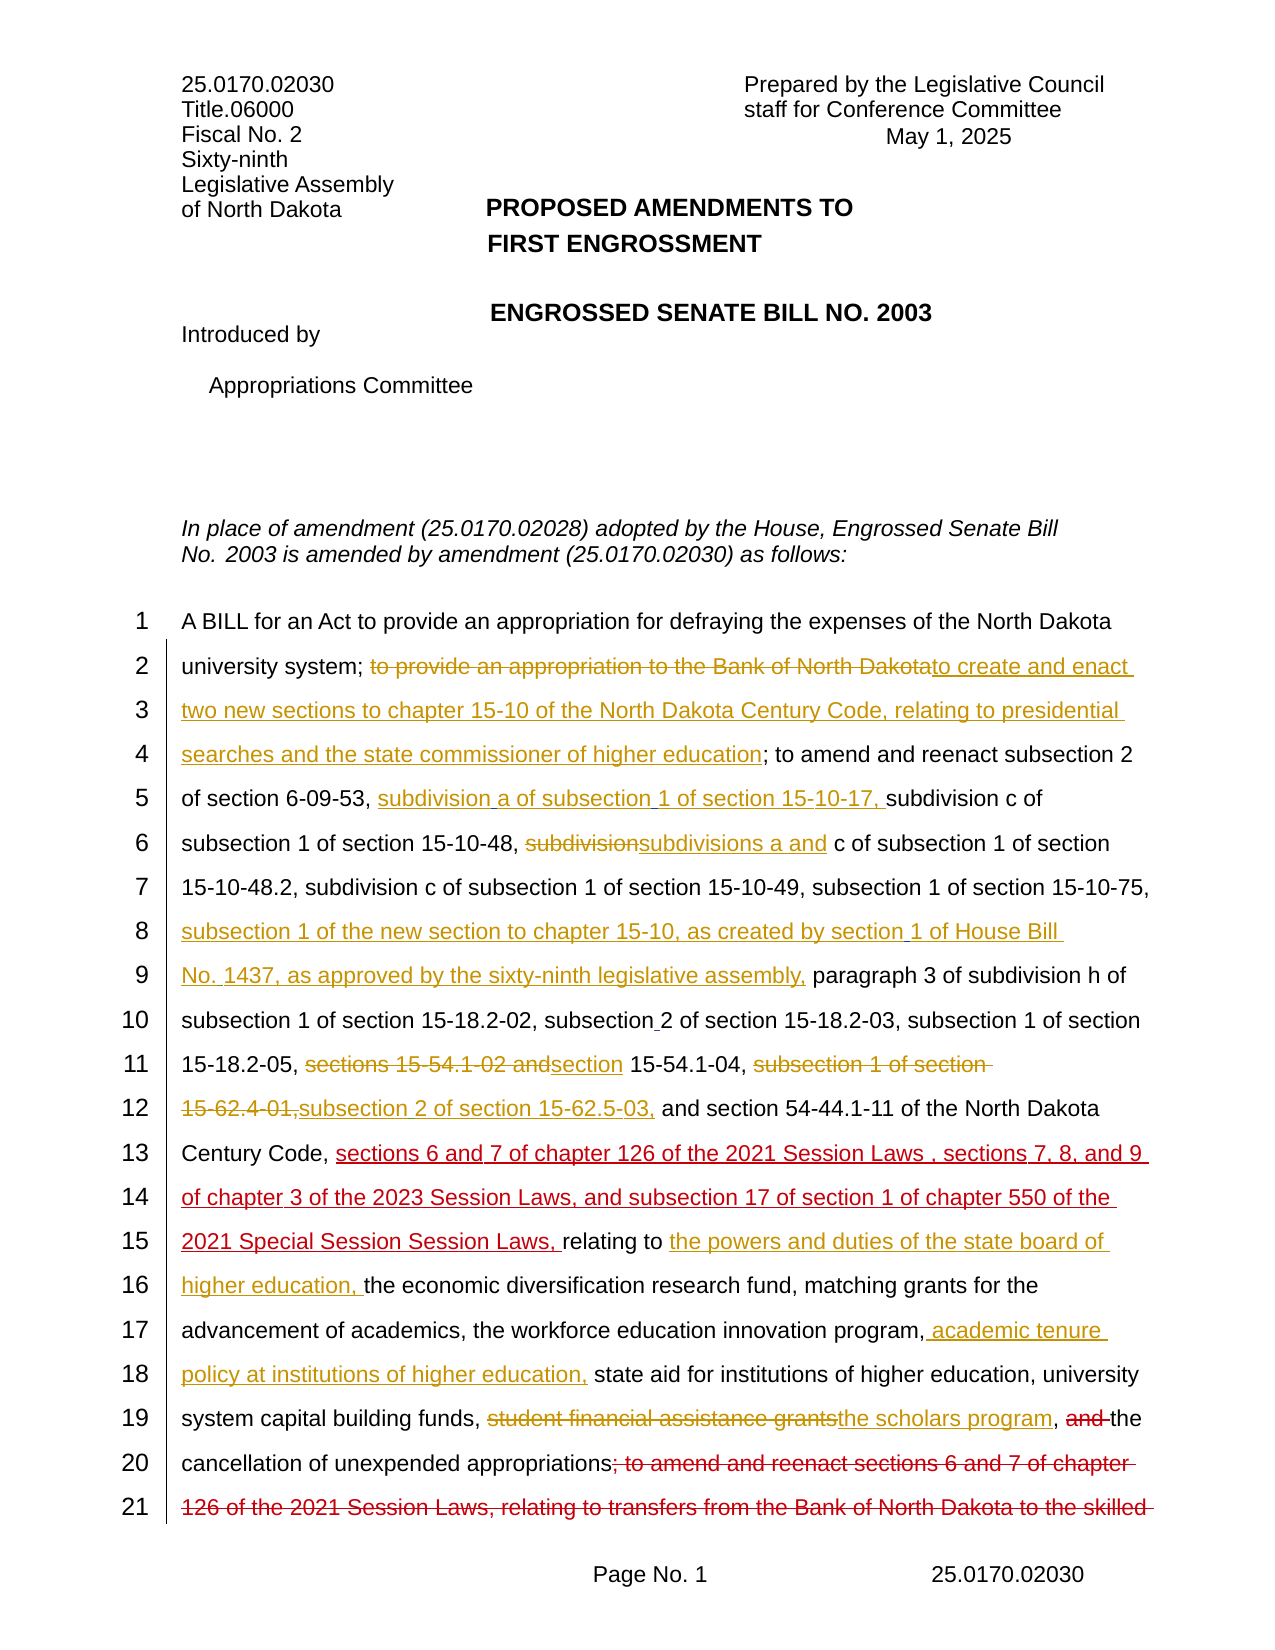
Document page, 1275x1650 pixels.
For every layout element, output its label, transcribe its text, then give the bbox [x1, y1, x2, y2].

table_cell Fiscal No. 2 Sixty-ninth [181, 123, 744, 173]
table_header Prepared by the Legislative Council staff for Conference Committee [744, 73, 1153, 123]
text of North Dakota [181, 198, 1154, 223]
text Appropriations Committee [208, 375, 1154, 398]
title PROPOSED AMENDMENTS TO [486, 192, 872, 221]
text In place of amendment (25.0170.02028) adopted by the House, Engrossed Senate Bill No. 2003 is amended by amendment (25.0170.02030) as follows: [181, 514, 1154, 567]
title A BILL for an Act to provide an appropriation for defraying the expenses of the North Dakota university system; to create and enact two new sections to chapter 15‑10 of the North Dakota Century Code, relating to presidential searches and the state commissioner of higher education; to amend and reenact subsection 2 of section 6‑09‑53, subdivision a of subsection 1 of section 15‑10‑17, subdivision c of subsection 1 of section 15‑10‑48, subdivisions a and c of subsection 1 of section 15‑10‑48.2, subdivision c of subsection 1 of section 15‑10‑49, subsection 1 of section 15‑10‑75, subsection 1 of the new section to chapter 15‑10, as created by section 1 of House Bill No. 1437, as approved by the sixty‑ninth legislative assembly, paragraph 3 of subdivision h of subsection 1 of section 15‑18.2‑02, subsection 2 of section 15‑18.2‑03, subsection 1 of section 15‑18.2‑05, section 15‑54.1‑04, subsection 2 of section 15‑62.5‑03, and section 54‑44.1‑11 of the North Dakota Century Code, sections 6 and 7 of chapter 126 of the 2021 Session Laws , sections 7, 8, and 9 of chapter 3 of the 2023 Session Laws, and subsection 17 of section 1 of chapter 550 of the 2021 Special Session Session Laws, relating to the powers and duties of the state board of higher education, the economic diversification research fund, matching grants for the advancement of academics, the workforce education innovation program, academic tenure policy at institutions of higher education, state aid for institutions of higher education, university system capital building funds, the scholars program, the cancellation of unexpended appropriations, transfers from the Bank of North Dakota to the skilled workforce loan repayment program fund and the skilled workforce scholarship fund, transfers from the Bank of North Dakota to the skilled workforce loan repayment program fund, the skilled workforce scholarship fund, and to the state board of higher education for dual‑credit tuition scholarships, and funding for hyperbaric oxygen therapy; to repeal section 15‑10‑74 of the North Dakota Century Code, relating to the naming of the Bismarck state college polytechnic center; to authorize the state board of higher education to issue and sell bonds for capital projects; to provide for a transfer; to provide for the conveyance of real property; to provide for a legislative management higher education funding review committee; to provide for a legislative management study; to provide for a report; to provide legislative intent; to provide an exemption; and to declare an emergency. [181, 594, 1154, 1508]
title ENGROSSED Senate BILL NO. 2003 [490, 297, 932, 326]
table_header 25.0170.02030 Title.06000 [181, 73, 744, 123]
title FIRST ENGROSSMENT [487, 231, 762, 258]
text Introduced by [181, 323, 1154, 348]
text Legislative Assembly [181, 173, 1154, 198]
table_cell May 1, 2025 [744, 123, 1153, 173]
